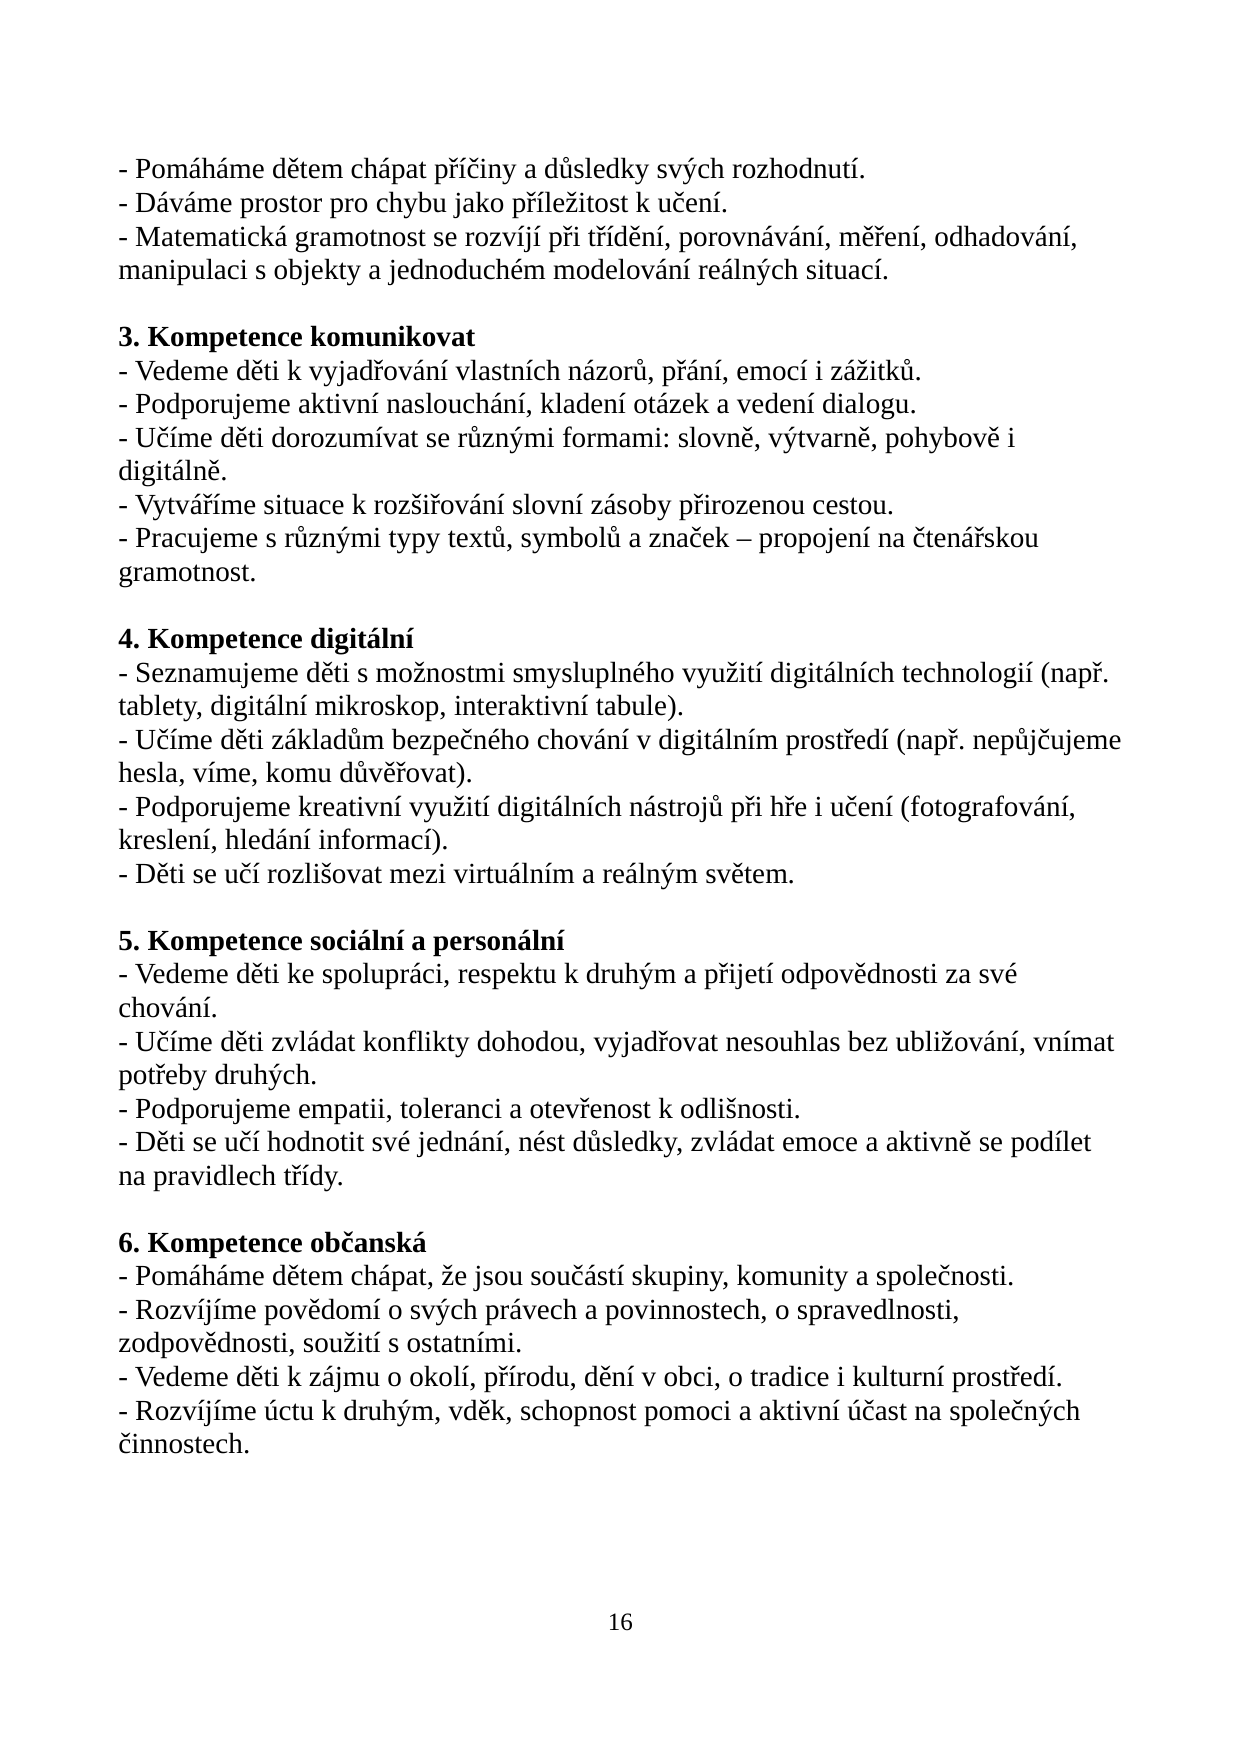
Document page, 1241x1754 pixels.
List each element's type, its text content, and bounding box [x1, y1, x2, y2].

text - Pracujeme s různými typy textů, symbolů a značek – propojení na čtenářskou gramotnost. [118, 521, 1122, 588]
text - Učíme děti dorozumívat se různými formami: slovně, výtvarně, pohybově i digitálně. [118, 420, 1122, 487]
text 3. Kompetence komunikovat [118, 319, 1122, 353]
text - Rozvíjíme povědomí o svých právech a povinnostech, o spravedlnosti, zodpovědnosti, soužití s ostatními. [118, 1292, 1122, 1359]
text - Podporujeme empatii, toleranci a otevřenost k odlišnosti. [118, 1091, 1122, 1124]
text - Rozvíjíme úctu k druhým, vděk, schopnost pomoci a aktivní účast na společných činnostech. [118, 1393, 1122, 1460]
text - Vedeme děti k zájmu o okolí, přírodu, dění v obci, o tradice i kulturní prostředí. [118, 1359, 1122, 1393]
text - Matematická gramotnost se rozvíjí při třídění, porovnávání, měření, odhadování, manipulaci s objekty a jednoduchém modelování reálných situací. [118, 219, 1122, 286]
text - Děti se učí rozlišovat mezi virtuálním a reálným světem. [118, 856, 1122, 889]
text - Podporujeme aktivní naslouchání, kladení otázek a vedení dialogu. [118, 386, 1122, 420]
text - Pomáháme dětem chápat příčiny a důsledky svých rozhodnutí. [118, 152, 1122, 185]
text - Děti se učí hodnotit své jednání, nést důsledky, zvládat emoce a aktivně se podílet na pravidlech třídy. [118, 1124, 1122, 1191]
text - Učíme děti základům bezpečného chování v digitálním prostředí (např. nepůjčujeme hesla, víme, komu důvěřovat). [118, 722, 1122, 789]
text - Seznamujeme děti s možnostmi smysluplného využití digitálních technologií (např. tablety, digitální mikroskop, interaktivní tabule). [118, 655, 1122, 722]
text - Vedeme děti k vyjadřování vlastních názorů, přání, emocí i zážitků. [118, 353, 1122, 386]
text - Učíme děti zvládat konflikty dohodou, vyjadřovat nesouhlas bez ubližování, vnímat potřeby druhých. [118, 1024, 1122, 1091]
text - Vedeme děti ke spolupráci, respektu k druhým a přijetí odpovědnosti za své chování. [118, 957, 1122, 1024]
text - Pomáháme dětem chápat, že jsou součástí skupiny, komunity a společnosti. [118, 1258, 1122, 1292]
text - Dáváme prostor pro chybu jako příležitost k učení. [118, 185, 1122, 219]
text - Vytváříme situace k rozšiřování slovní zásoby přirozenou cestou. [118, 487, 1122, 521]
text 5. Kompetence sociální a personální [118, 923, 1122, 957]
text 6. Kompetence občanská [118, 1225, 1122, 1258]
text - Podporujeme kreativní využití digitálních nástrojů při hře i učení (fotografování, kreslení, hledání informací). [118, 789, 1122, 856]
text 4. Kompetence digitální [118, 621, 1122, 655]
